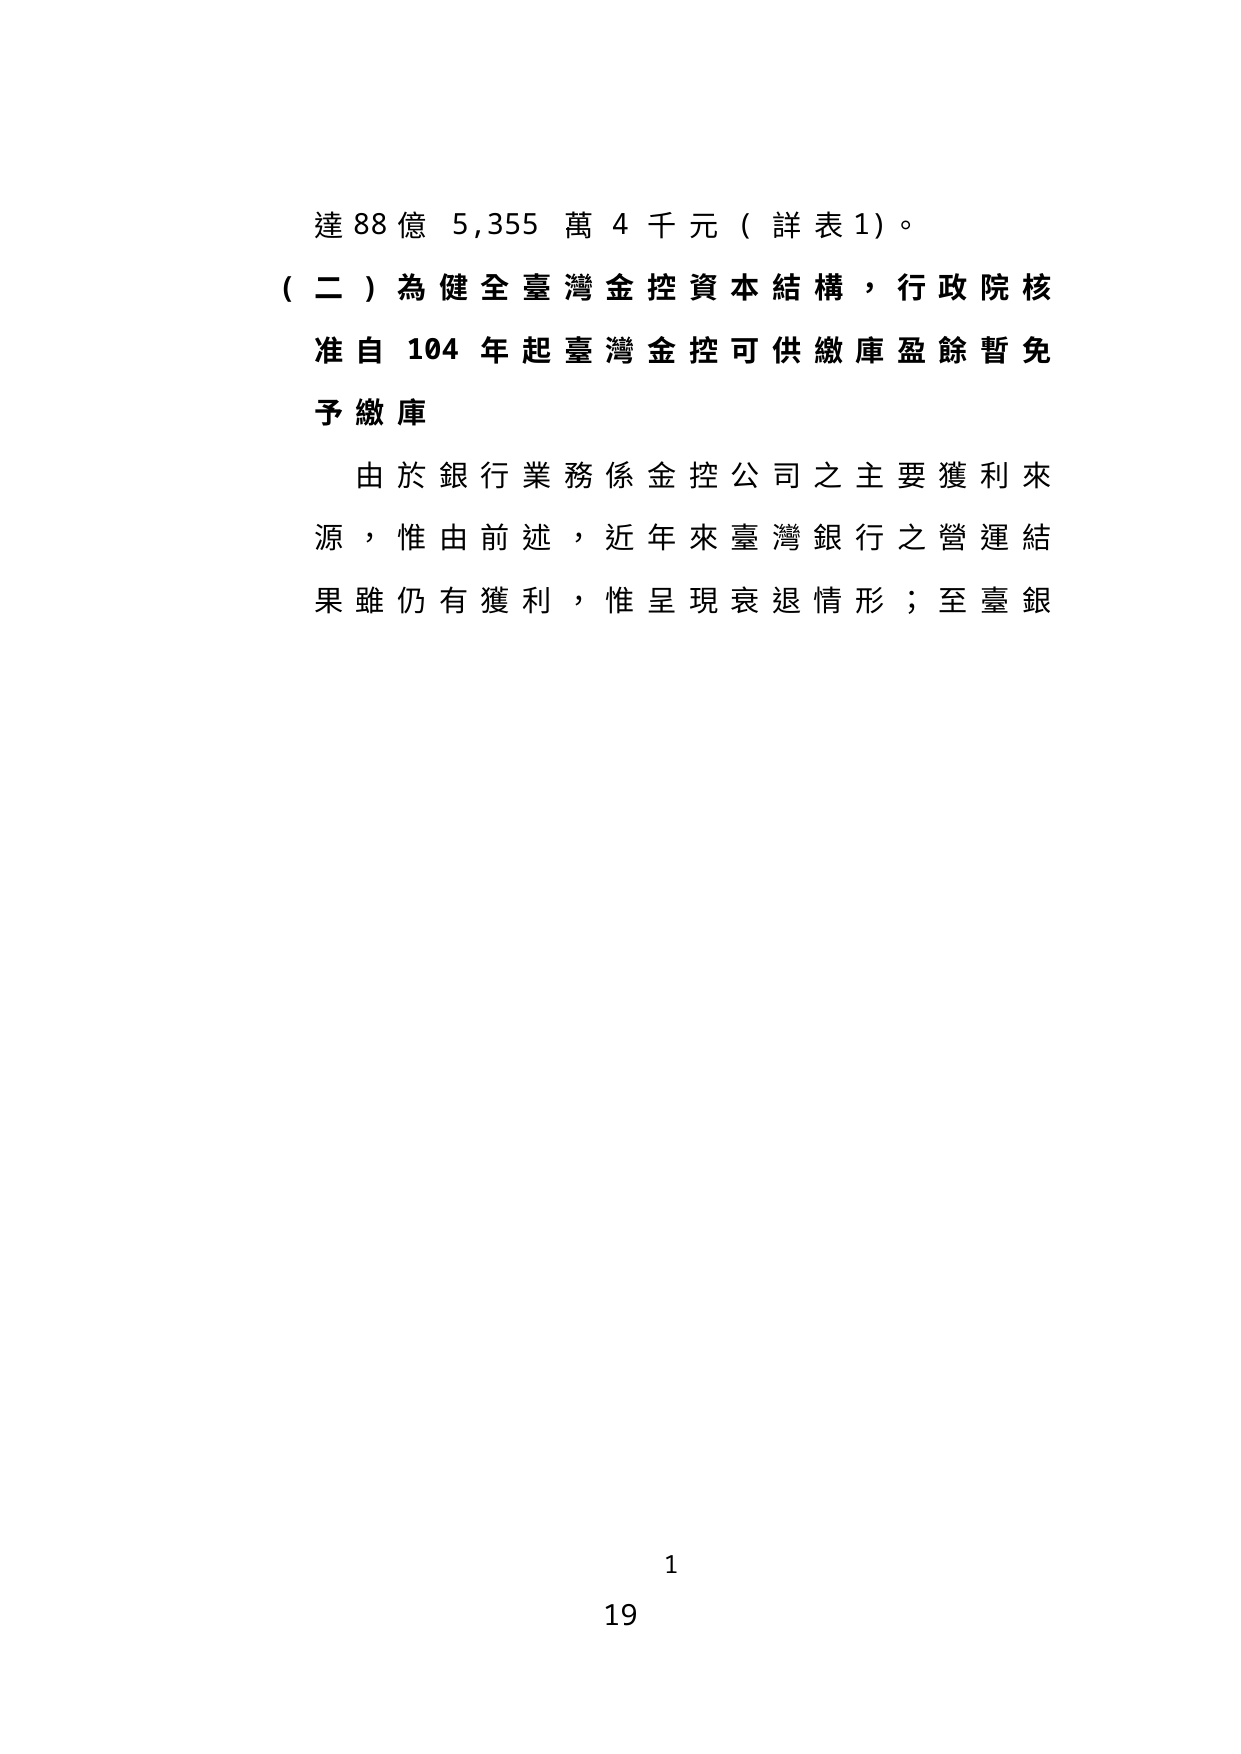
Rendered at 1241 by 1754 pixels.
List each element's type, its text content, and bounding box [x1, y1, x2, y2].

text (二)為健全臺灣金控資本結構，行政院核准自104年起臺灣金控可供繳庫盈餘暫免予繳庫 [242, 244, 1058, 432]
text 由於銀行業務係金控公司之主要獲利來源，惟由前述，近年來臺灣銀行之營運結果雖仍有獲利，惟呈現衰退情形；至臺銀 [273, 432, 1058, 619]
text 達88億5,355萬4千元(詳表1)。 [273, 182, 1058, 244]
